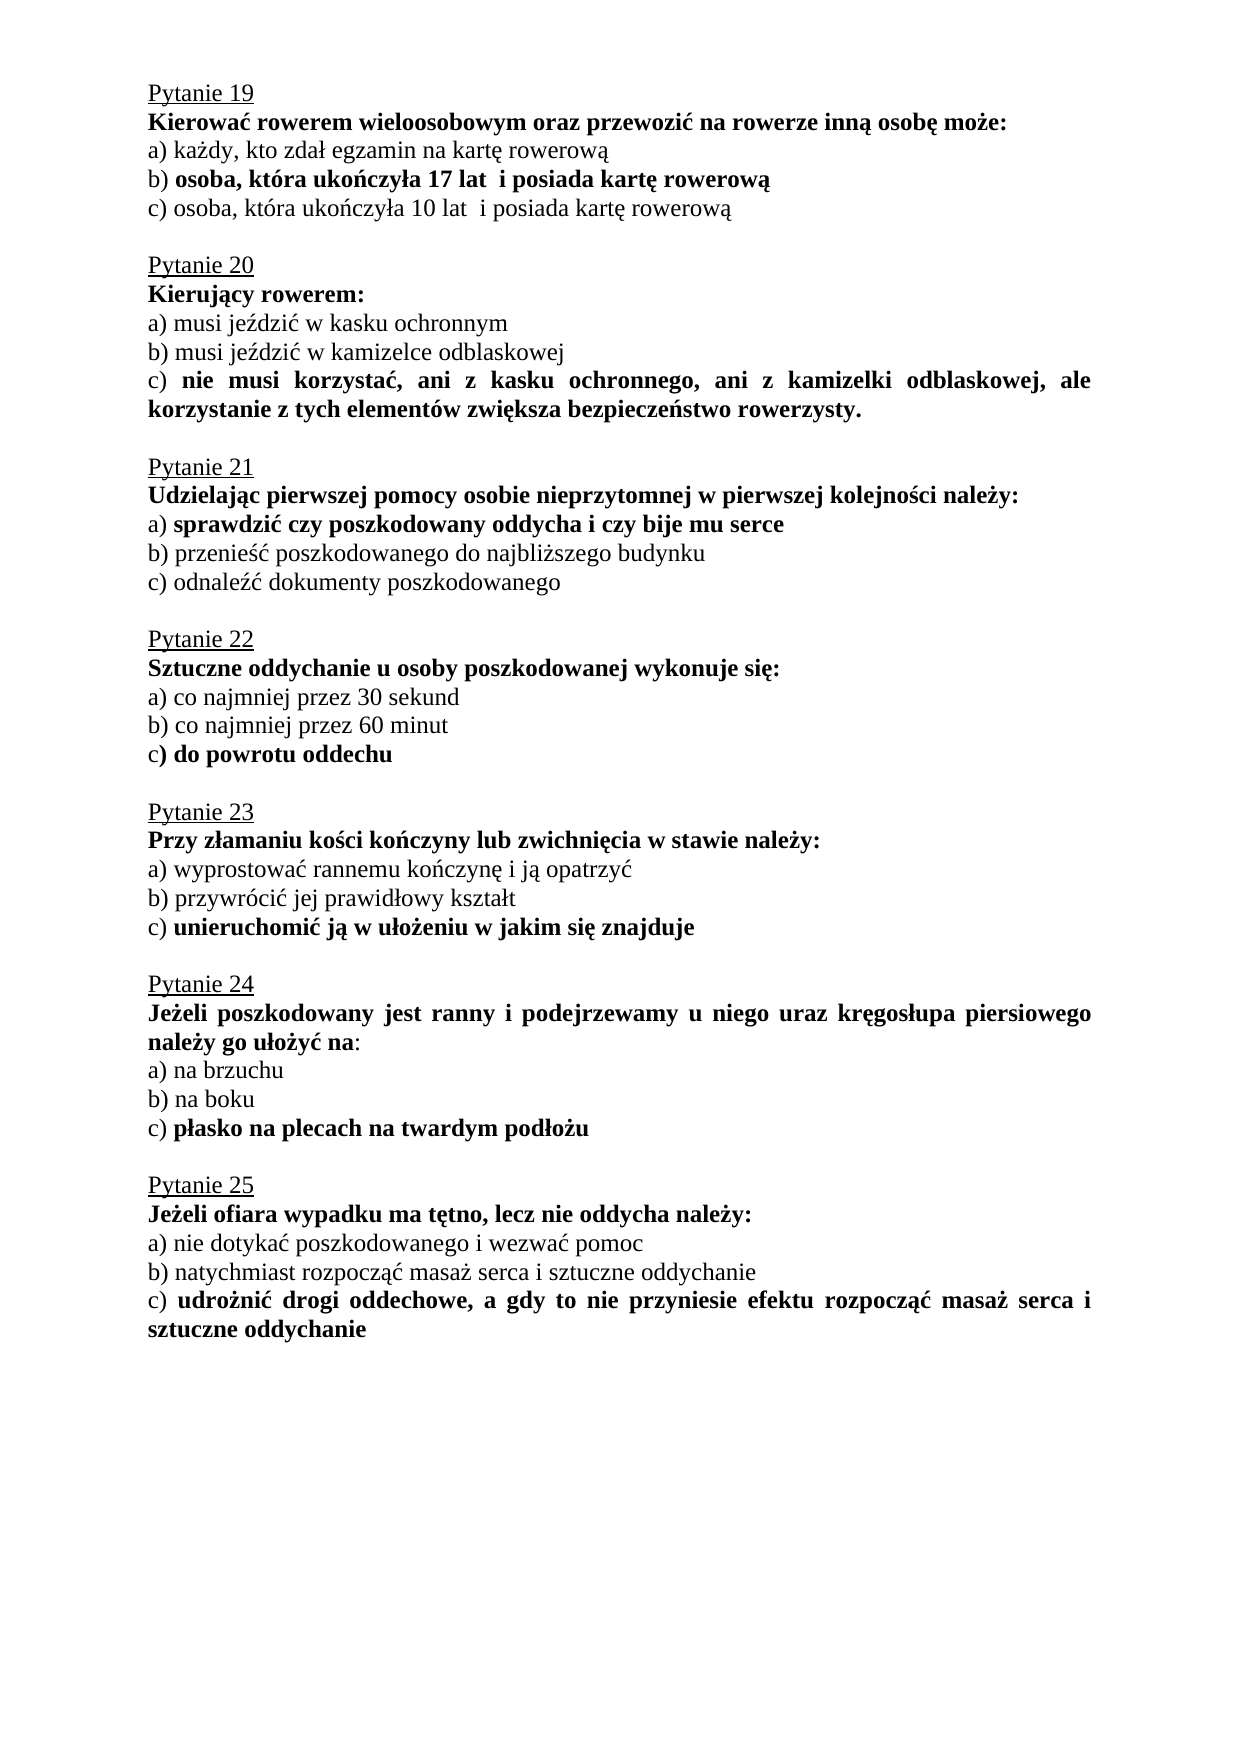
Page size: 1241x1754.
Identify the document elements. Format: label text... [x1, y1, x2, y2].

text Pytanie 24 [148, 969, 1093, 998]
text Udzielając pierwszej pomocy osobie nieprzytomnej w pierwszej kolejności należy: [148, 480, 1093, 509]
text a) co najmniej przez 30 sekund [148, 682, 1093, 710]
text c) unieruchomić ją w ułożeniu w jakim się znajduje [148, 912, 1093, 940]
text Pytanie 22 [148, 624, 1093, 653]
text a) na brzuchu [148, 1055, 1093, 1084]
text b) na boku [148, 1084, 1093, 1113]
text Sztuczne oddychanie u osoby poszkodowanej wykonuje się: [148, 653, 1093, 682]
text b) musi jeździć w kamizelce odblaskowej [148, 337, 1093, 365]
text Jeżeli poszkodowany jest ranny i podejrzewamy u niego uraz kręgosłupa piersiowego należy go ułożyć na: [148, 998, 1093, 1055]
text c) nie musi korzystać, ani z kasku ochronnego, ani z kamizelki odblaskowej, ale korzystanie z tych elementów zwiększa bezpieczeństwo rowerzysty. [148, 365, 1093, 423]
text b) co najmniej przez 60 minut [148, 710, 1093, 739]
text c) odnaleźć dokumenty poszkodowanego [148, 567, 1093, 595]
text c) do powrotu oddechu [148, 739, 1093, 768]
text Przy złamaniu kości kończyny lub zwichnięcia w stawie należy: [148, 825, 1093, 854]
text b) przywrócić jej prawidłowy kształt [148, 883, 1093, 912]
text a) nie dotykać poszkodowanego i wezwać pomoc [148, 1228, 1093, 1257]
text a) wyprostować rannemu kończynę i ją opatrzyć [148, 854, 1093, 883]
text b) przenieść poszkodowanego do najbliższego budynku [148, 538, 1093, 567]
text a) każdy, kto zdał egzamin na kartę rowerową [148, 135, 1093, 164]
text a) sprawdzić czy poszkodowany oddycha i czy bije mu serce [148, 509, 1093, 538]
text a) musi jeździć w kasku ochronnym [148, 308, 1093, 337]
text Pytanie 25 [148, 1170, 1093, 1199]
text Jeżeli ofiara wypadku ma tętno, lecz nie oddycha należy: [148, 1199, 1093, 1228]
text Kierować rowerem wieloosobowym oraz przewozić na rowerze inną osobę może: [148, 107, 1093, 135]
text b) osoba, która ukończyła 17 lat i posiada kartę rowerową [148, 164, 1093, 193]
text Kierujący rowerem: [148, 279, 1093, 308]
text Pytanie 19 [148, 78, 1093, 107]
text Pytanie 20 [148, 250, 1093, 279]
text b) natychmiast rozpocząć masaż serca i sztuczne oddychanie [148, 1257, 1093, 1285]
text c) udrożnić drogi oddechowe, a gdy to nie przyniesie efektu rozpocząć masaż serca i sztuczne oddychanie [148, 1285, 1093, 1343]
text c) płasko na plecach na twardym podłożu [148, 1113, 1093, 1142]
text c) osoba, która ukończyła 10 lat i posiada kartę rowerową [148, 193, 1093, 222]
text Pytanie 21 [148, 452, 1093, 480]
text Pytanie 23 [148, 797, 1093, 825]
